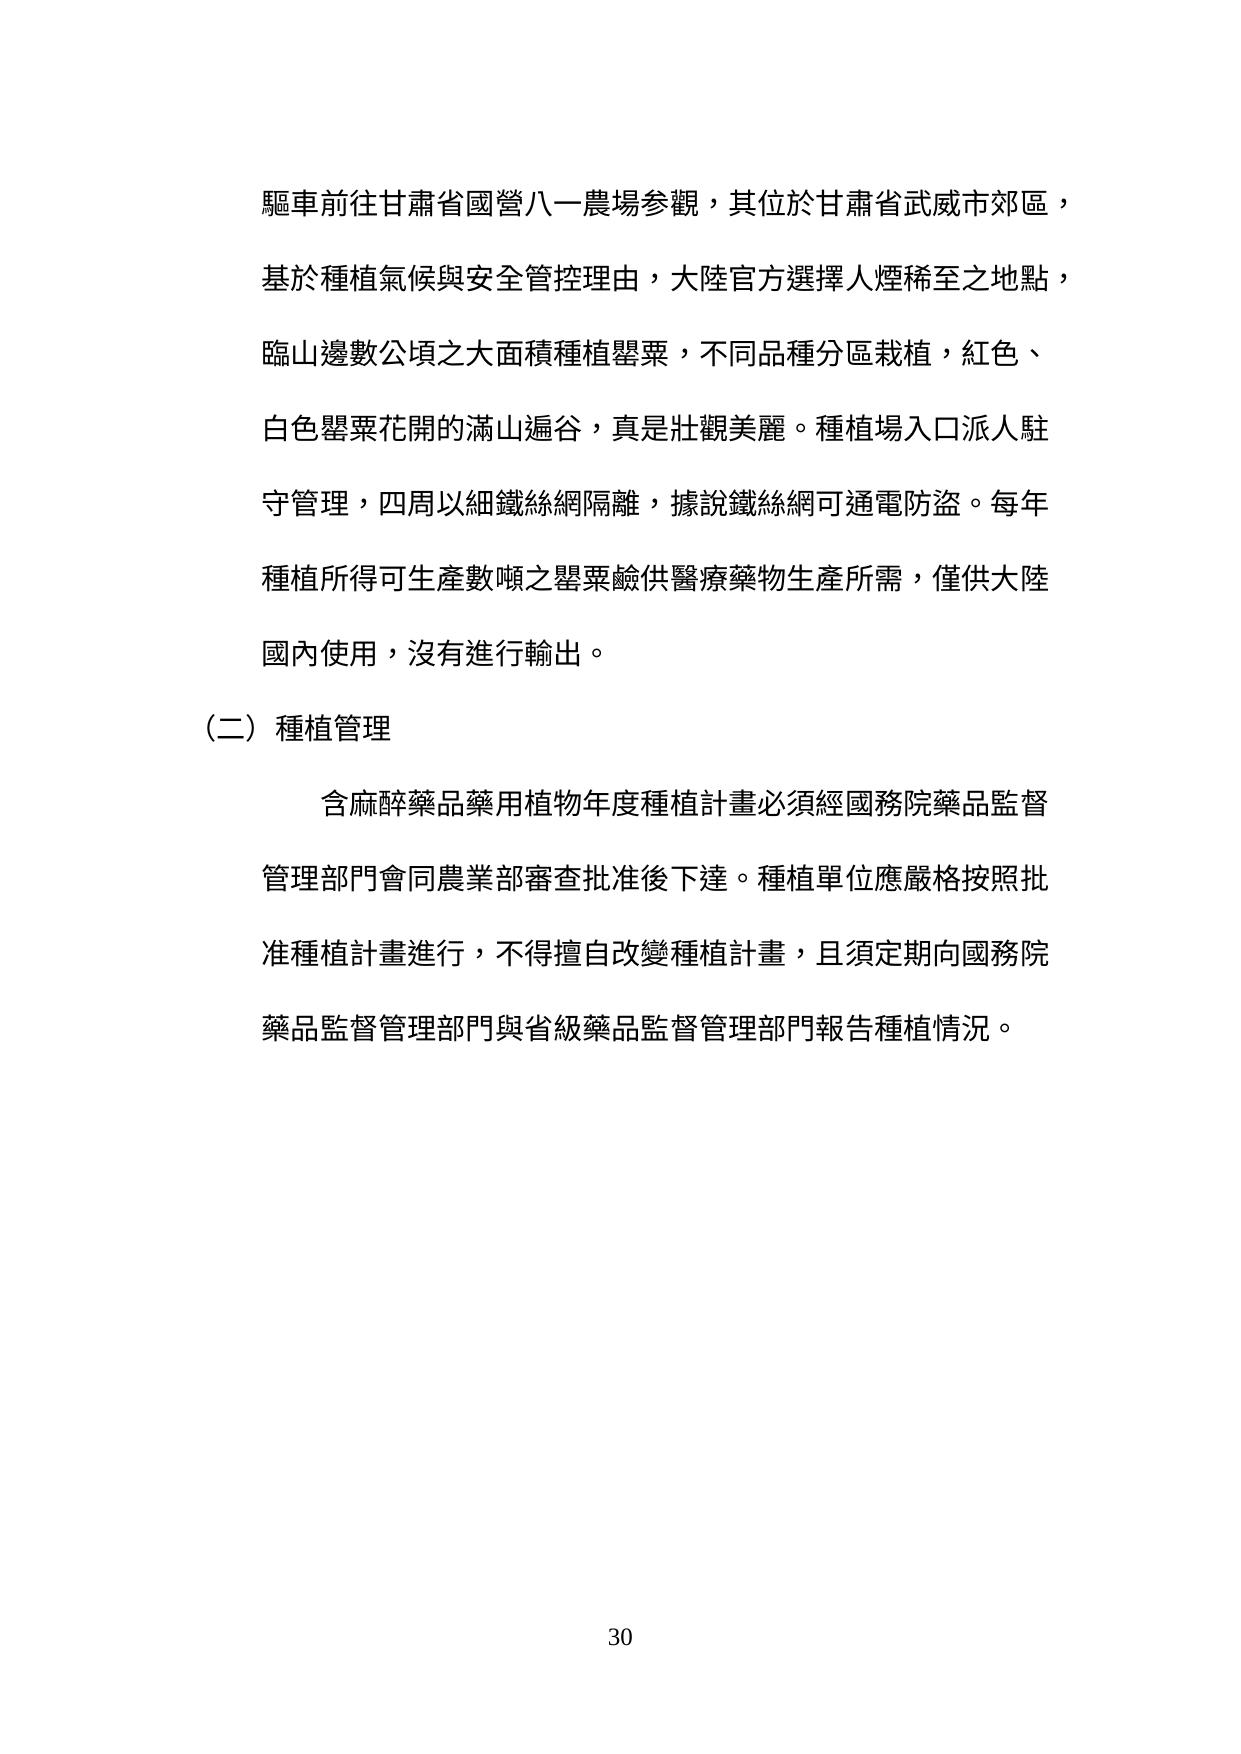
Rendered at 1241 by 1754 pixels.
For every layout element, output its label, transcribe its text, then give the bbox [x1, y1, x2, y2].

text （二）種植管理 [187, 689, 1053, 764]
text 6月18日上午由甘肅省藥物碱廠副廠長吳小琴陪同，我們驅車前往甘肅省國營八一農場参觀，其位於甘肅省武威市郊區，基於種植氣候與安全管控理由，大陸官方選擇人煙稀至之地點，臨山邊數公頃之大面積種植罌粟，不同品種分區栽植，紅色、白色罌粟花開的滿山遍谷，真是壯觀美麗。種植場入口派人駐守管理，四周以細鐵絲網隔離，據說鐵絲網可通電防盜。每年種植所得可生產數噸之罌粟鹼供醫療藥物生產所需，僅供大陸國內使用，沒有進行輸出。 [261, 164, 1053, 689]
text 含麻醉藥品藥用植物年度種植計畫必須經國務院藥品監督管理部門會同農業部審查批准後下達。種植單位應嚴格按照批准種植計畫進行，不得擅自改變種植計畫，且須定期向國務院藥品監督管理部門與省級藥品監督管理部門報告種植情況。 [261, 764, 1053, 1064]
